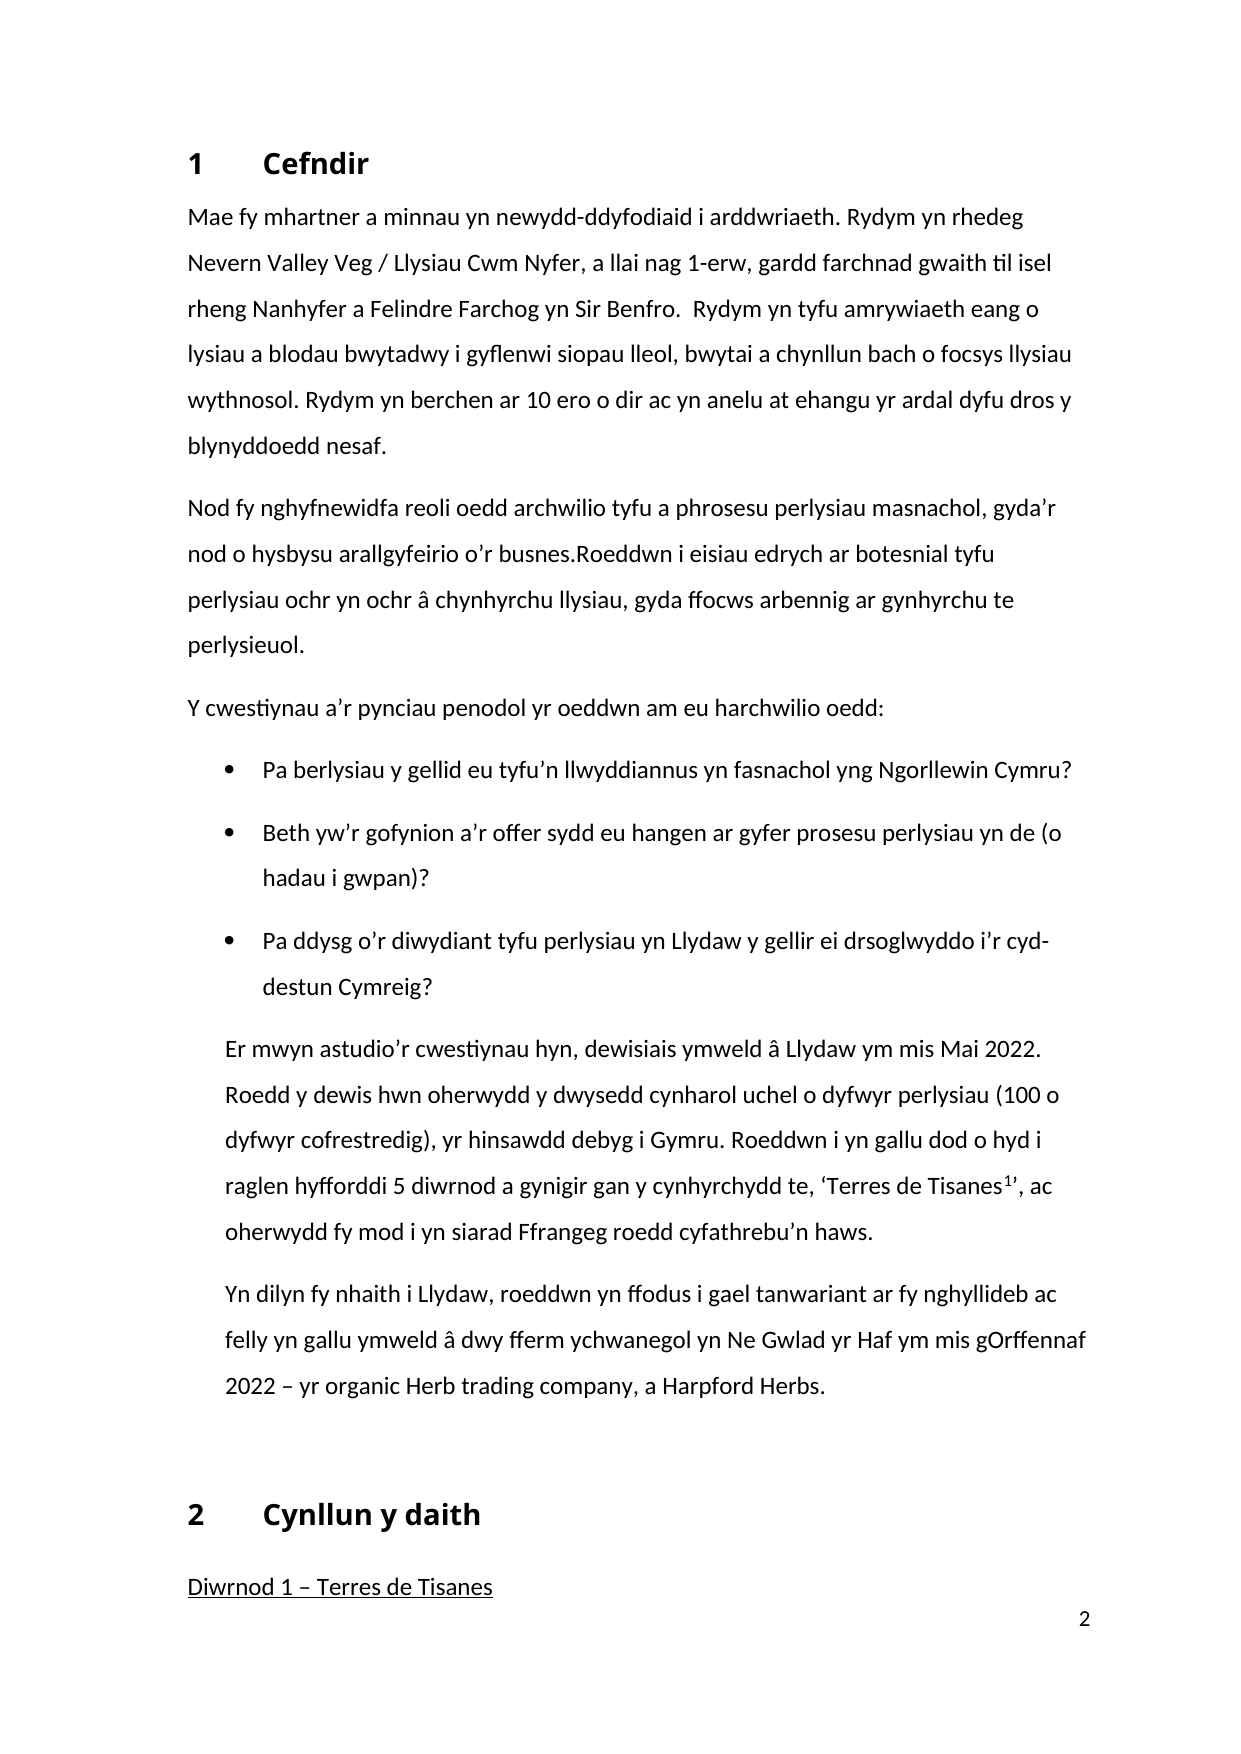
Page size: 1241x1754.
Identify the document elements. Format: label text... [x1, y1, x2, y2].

list Pa berlysiau y gellid eu tyfu’n llwyddiannus yn fasnachol yng Ngorllewin Cymru? [225, 754, 1090, 785]
list Beth yw’r gofynion a’r offer sydd eu hangen ar gyfer prosesu perlysiau yn de (o hadau i gwpan)? [225, 817, 1090, 893]
text Er mwyn astudio’r cwestiynau hyn, dewisiais ymweld â Llydaw ym mis Mai 2022. Roedd y dewis hwn oherwydd y dwysedd cynharol uchel o dyfwyr perlysiau (100 o dyfwyr cofrestredig), yr hinsawdd debyg i Gymru. Roeddwn i yn gallu dod o hyd i raglen hyfforddi 5 diwrnod a gynigir gan y cynhyrchydd te, ‘Terres de Tisanes1’, ac oherwydd fy mod i yn siarad Ffrangeg roedd cyfathrebu’n haws. [225, 1033, 1090, 1246]
text Nod fy nghyfnewidfa reoli oedd archwilio tyfu a phrosesu perlysiau masnachol, gyda’r nod o hysbysu arallgyfeirio o’r busnes.Roeddwn i eisiau edrych ar botesnial tyfu perlysiau ochr yn ochr â chynhyrchu llysiau, gyda ffocws arbennig ar gynhyrchu te perlysieuol. [187, 492, 1090, 660]
list Cynllun y daith [187, 1494, 1090, 1534]
text Yn dilyn fy nhaith i Llydaw, roeddwn yn ffodus i gael tanwariant ar fy nghyllideb ac felly yn gallu ymweld â dwy fferm ychwanegol yn Ne Gwlad yr Haf ym mis gOrffennaf 2022 – yr organic Herb trading company, a Harpford Herbs. [225, 1278, 1090, 1400]
list Cefndir [187, 143, 1090, 183]
list Pa ddysg o’r diwydiant tyfu perlysiau yn Llydaw y gellir ei drsoglwyddo i’r cyd-destun Cymreig? [225, 925, 1090, 1001]
text Diwrnod 1 – Terres de Tisanes [187, 1571, 1090, 1601]
text Mae fy mhartner a minnau yn newydd-ddyfodiaid i arddwriaeth. Rydym yn rhedeg Nevern Valley Veg / Llysiau Cwm Nyfer, a llai nag 1-erw, gardd farchnad gwaith til isel rheng Nanhyfer a Felindre Farchog yn Sir Benfro. Rydym yn tyfu amrywiaeth eang o lysiau a blodau bwytadwy i gyflenwi siopau lleol, bwytai a chynllun bach o focsys llysiau wythnosol. Rydym yn berchen ar 10 ero o dir ac yn anelu at ehangu yr ardal dyfu dros y blynyddoedd nesaf. [187, 201, 1090, 461]
text Y cwestiynau a’r pynciau penodol yr oeddwn am eu harchwilio oedd: [187, 692, 1090, 722]
